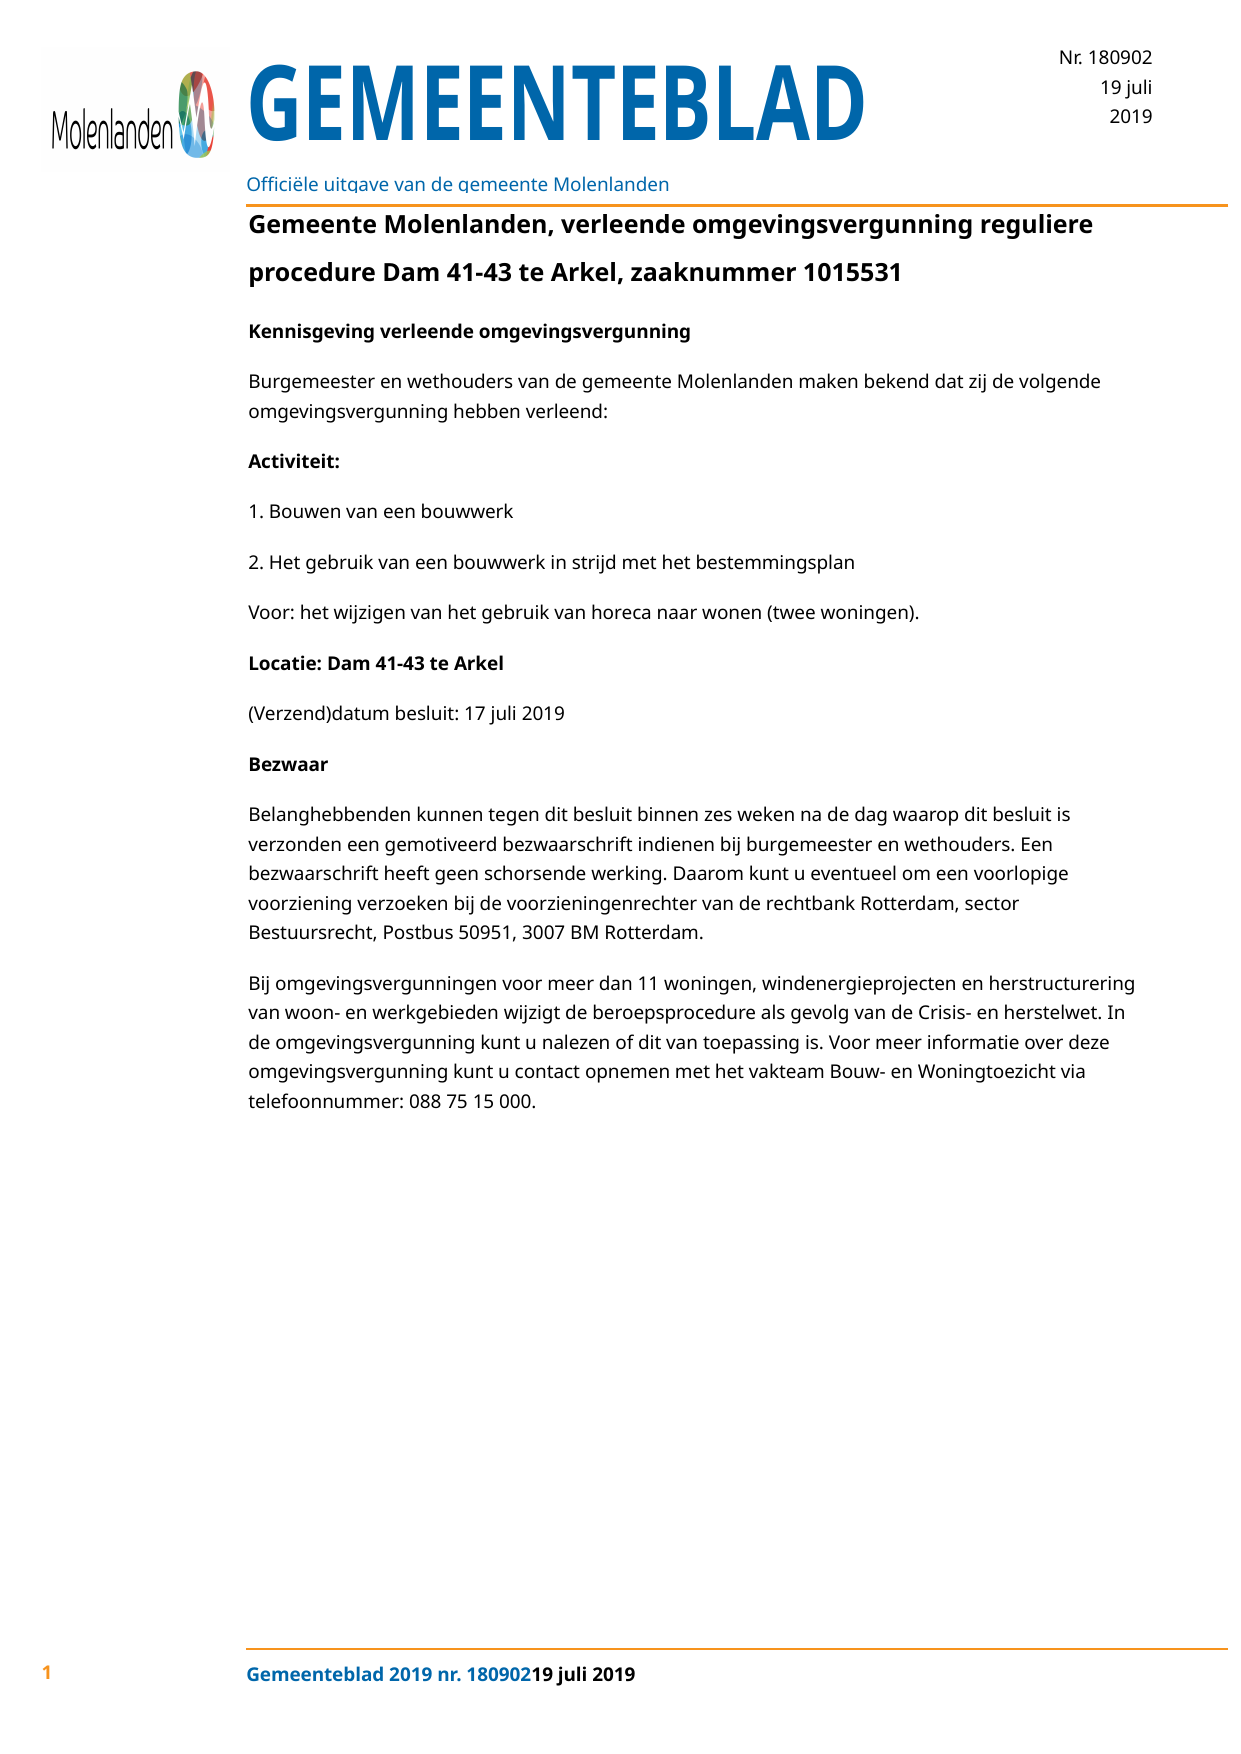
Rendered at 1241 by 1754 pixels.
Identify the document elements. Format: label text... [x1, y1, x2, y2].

text 1. Bouwen van een bouwwerk [248, 499, 1152, 524]
text 2. Het gebruik van een bouwwerk in strijd met het bestemmingsplan [248, 549, 1152, 575]
text Activiteit: [248, 448, 1152, 474]
text Gemeente Molenlanden, verleende omgevingsvergunning reguliere procedure Dam 41-43 te Arkel, zaaknummer 1015531 [248, 207, 1152, 288]
text Voor: het wijzigen van het gebruik van horeca naar wonen (twee woningen). [248, 599, 1152, 625]
text Kennisgeving verleende omgevingsvergunning [248, 318, 1152, 344]
text Bezwaar [248, 751, 1152, 777]
picture [41, 47, 231, 172]
text Bij omgevingsvergunningen voor meer dan 11 woningen, windenergieprojecten en herstructurering van woon- en werkgebieden wijzigt de beroepsprocedure als gevolg van de Crisis- en herstelwet. In de omgevingsvergunning kunt u nalezen of dit van toepassing is. Voor meer informatie over deze omgevingsvergunning kunt u contact opnemen met het vakteam Bouw- en Woningtoezicht via telefoonnummer: 088 75 15 000. [248, 970, 1152, 1114]
text Locatie: Dam 41-43 te Arkel [248, 650, 1152, 676]
text (Verzend)datum besluit: 17 juli 2019 [248, 700, 1152, 726]
text Belanghebbenden kunnen tegen dit besluit binnen zes weken na de dag waarop dit besluit is verzonden een gemotiveerd bezwaarschrift indienen bij burgemeester en wethouders. Een bezwaarschrift heeft geen schorsende werking. Daarom kunt u eventueel om een voorlopige voorziening verzoeken bij de voorzieningenrechter van de rechtbank Rotterdam, sector Bestuursrecht, Postbus 50951, 3007 BM Rotterdam. [248, 801, 1152, 945]
text Burgemeester en wethouders van de gemeente Molenlanden maken bekend dat zij de volgende omgevingsvergunning hebben verleend: [248, 368, 1152, 424]
